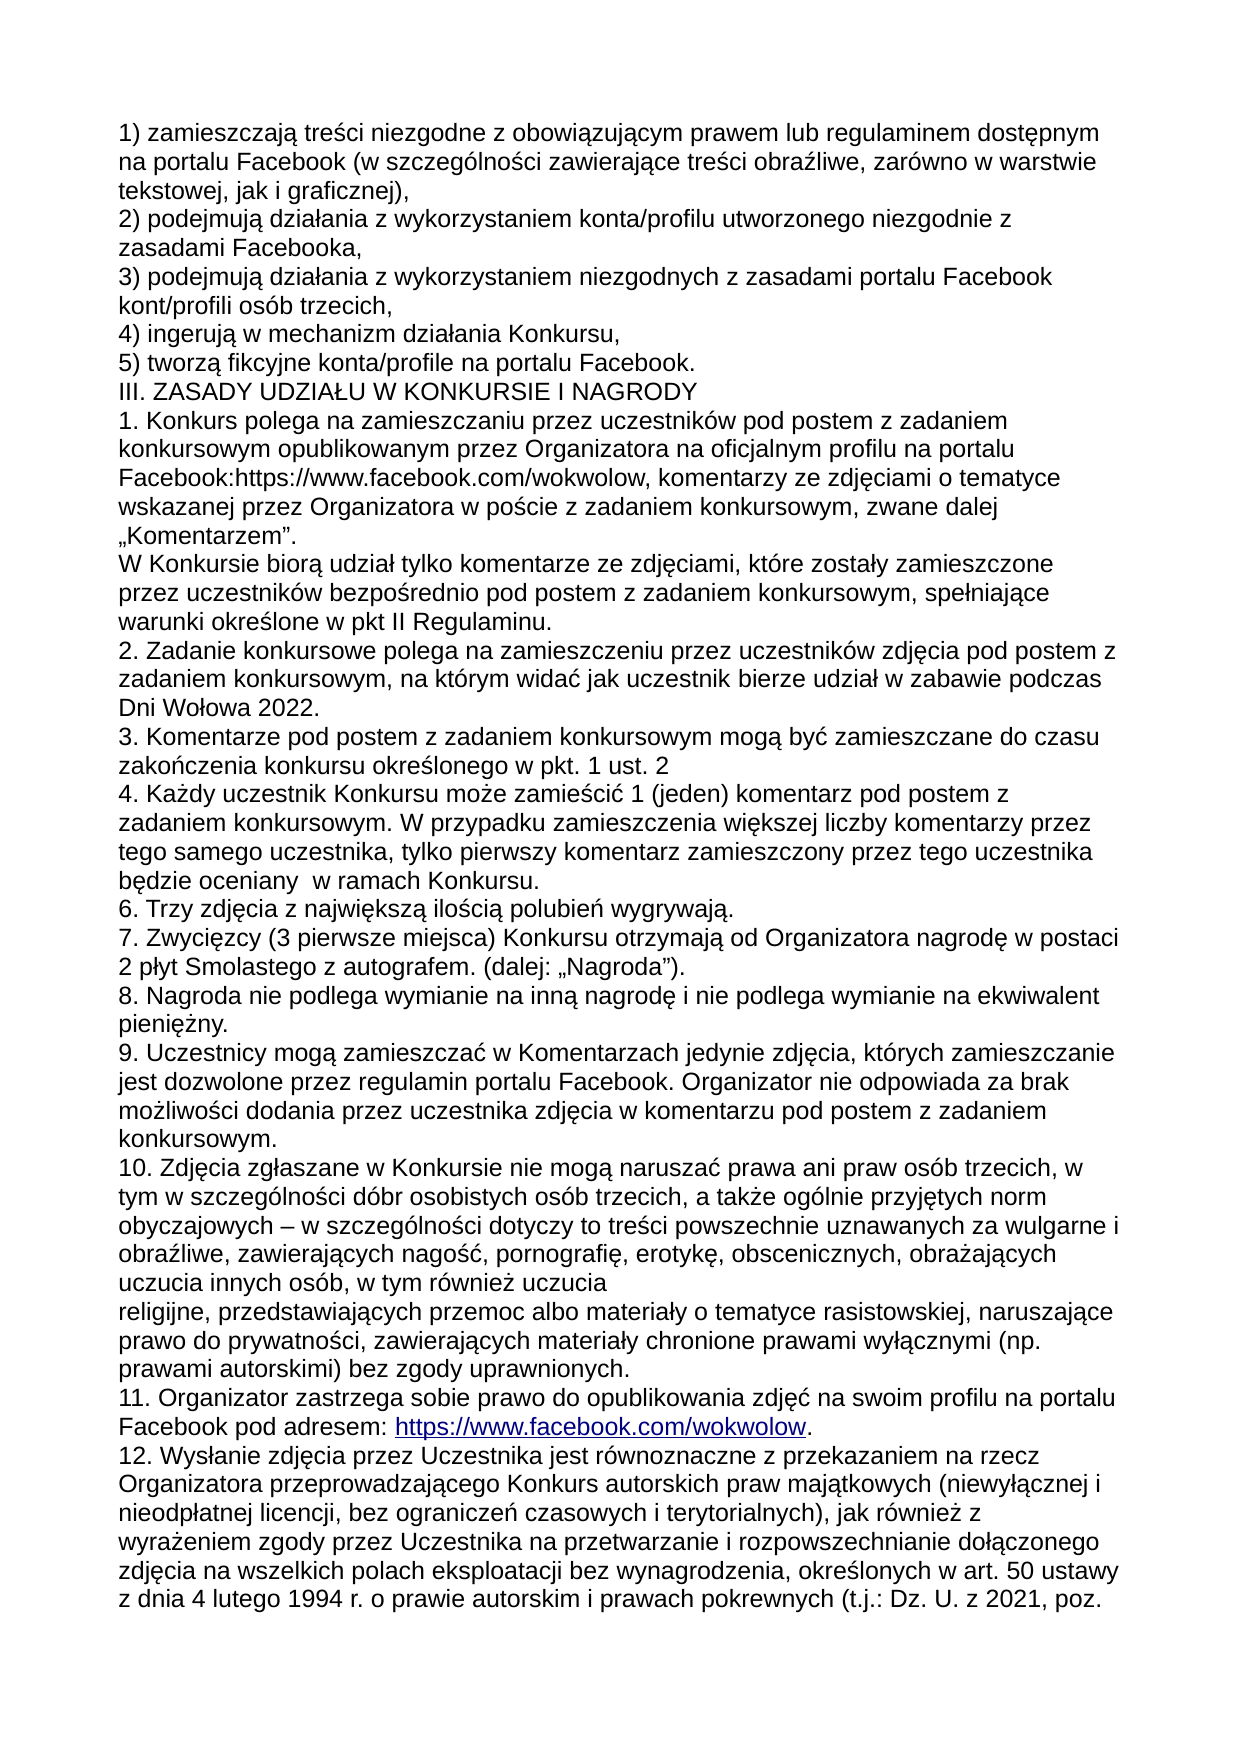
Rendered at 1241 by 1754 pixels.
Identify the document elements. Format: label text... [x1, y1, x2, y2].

text 10. Zdjęcia zgłaszane w Konkursie nie mogą naruszać prawa ani praw osób trzecich, w tym w szczególności dóbr osobistych osób trzecich, a także ogólnie przyjętych norm obyczajowych – w szczególności dotyczy to treści powszechnie uznawanych za wulgarne i obraźliwe, zawierających nagość, pornografię, erotykę, obscenicznych, obrażających uczucia innych osób, w tym również uczucia religijne, przedstawiających przemoc albo materiały o tematyce rasistowskiej, naruszające prawo do prywatności, zawierających materiały chronione prawami wyłącznymi (np. prawami autorskimi) bez zgody uprawnionych. 11. Organizator zastrzega sobie prawo do opublikowania zdjęć na swoim profilu na portalu Facebook pod adresem: https://www.facebook.com/wokwolow. 12. Wysłanie zdjęcia przez Uczestnika jest równoznaczne z przekazaniem na rzecz Organizatora przeprowadzającego Konkurs autorskich praw majątkowych (niewyłącznej i nieodpłatnej licencji, bez ograniczeń czasowych i terytorialnych), jak również z wyrażeniem zgody przez Uczestnika na przetwarzanie i rozpowszechnianie dołączonego zdjęcia na wszelkich polach eksploatacji bez wynagrodzenia, określonych w art. 50 ustawy z dnia 4 lutego 1994 r. o prawie autorskim i prawach pokrewnych (t.j.: Dz. U. z 2021, poz. [118, 1153, 1122, 1613]
text 1) zamieszczają treści niezgodne z obowiązującym prawem lub regulaminem dostępnym na portalu Facebook (w szczególności zawierające treści obraźliwe, zarówno w warstwie tekstowej, jak i graficznej), 2) podejmują działania z wykorzystaniem konta/profilu utworzonego niezgodnie z zasadami Facebooka, 3) podejmują działania z wykorzystaniem niezgodnych z zasadami portalu Facebook kont/profili osób trzecich, 4) ingerują w mechanizm działania Konkursu, 5) tworzą fikcyjne konta/profile na portalu Facebook. [118, 118, 1122, 377]
text W Konkursie biorą udział tylko komentarze ze zdjęciami, które zostały zamieszczone przez uczestników bezpośrednio pod postem z zadaniem konkursowym, spełniające warunki określone w pkt II Regulaminu. 2. Zadanie konkursowe polega na zamieszczeniu przez uczestników zdjęcia pod postem z zadaniem konkursowym, na którym widać jak uczestnik bierze udział w zabawie podczas Dni Wołowa 2022. 3. Komentarze pod postem z zadaniem konkursowym mogą być zamieszczane do czasu zakończenia konkursu określonego w pkt. 1 ust. 2 4. Każdy uczestnik Konkursu może zamieścić 1 (jeden) komentarz pod postem z zadaniem konkursowym. W przypadku zamieszczenia większej liczby komentarzy przez tego samego uczestnika, tylko pierwszy komentarz zamieszczony przez tego uczestnika będzie oceniany w ramach Konkursu. 6. Trzy zdjęcia z największą ilością polubień wygrywają. 7. Zwycięzcy (3 pierwsze miejsca) Konkursu otrzymają od Organizatora nagrodę w postaci 2 płyt Smolastego z autografem. (dalej: „Nagroda”). 8. Nagroda nie podlega wymianie na inną nagrodę i nie podlega wymianie na ekwiwalent pieniężny. 9. Uczestnicy mogą zamieszczać w Komentarzach jedynie zdjęcia, których zamieszczanie jest dozwolone przez regulamin portalu Facebook. Organizator nie odpowiada za brak możliwości dodania przez uczestnika zdjęcia w komentarzu pod postem z zadaniem konkursowym. [118, 549, 1122, 1153]
text III. ZASADY UDZIAŁU W KONKURSIE I NAGRODY 1. Konkurs polega na zamieszczaniu przez uczestników pod postem z zadaniem konkursowym opublikowanym przez Organizatora na oficjalnym profilu na portalu Facebook:https://www.facebook.com/wokwolow, komentarzy ze zdjęciami o tematyce wskazanej przez Organizatora w poście z zadaniem konkursowym, zwane dalej „Komentarzem”. [118, 377, 1122, 549]
